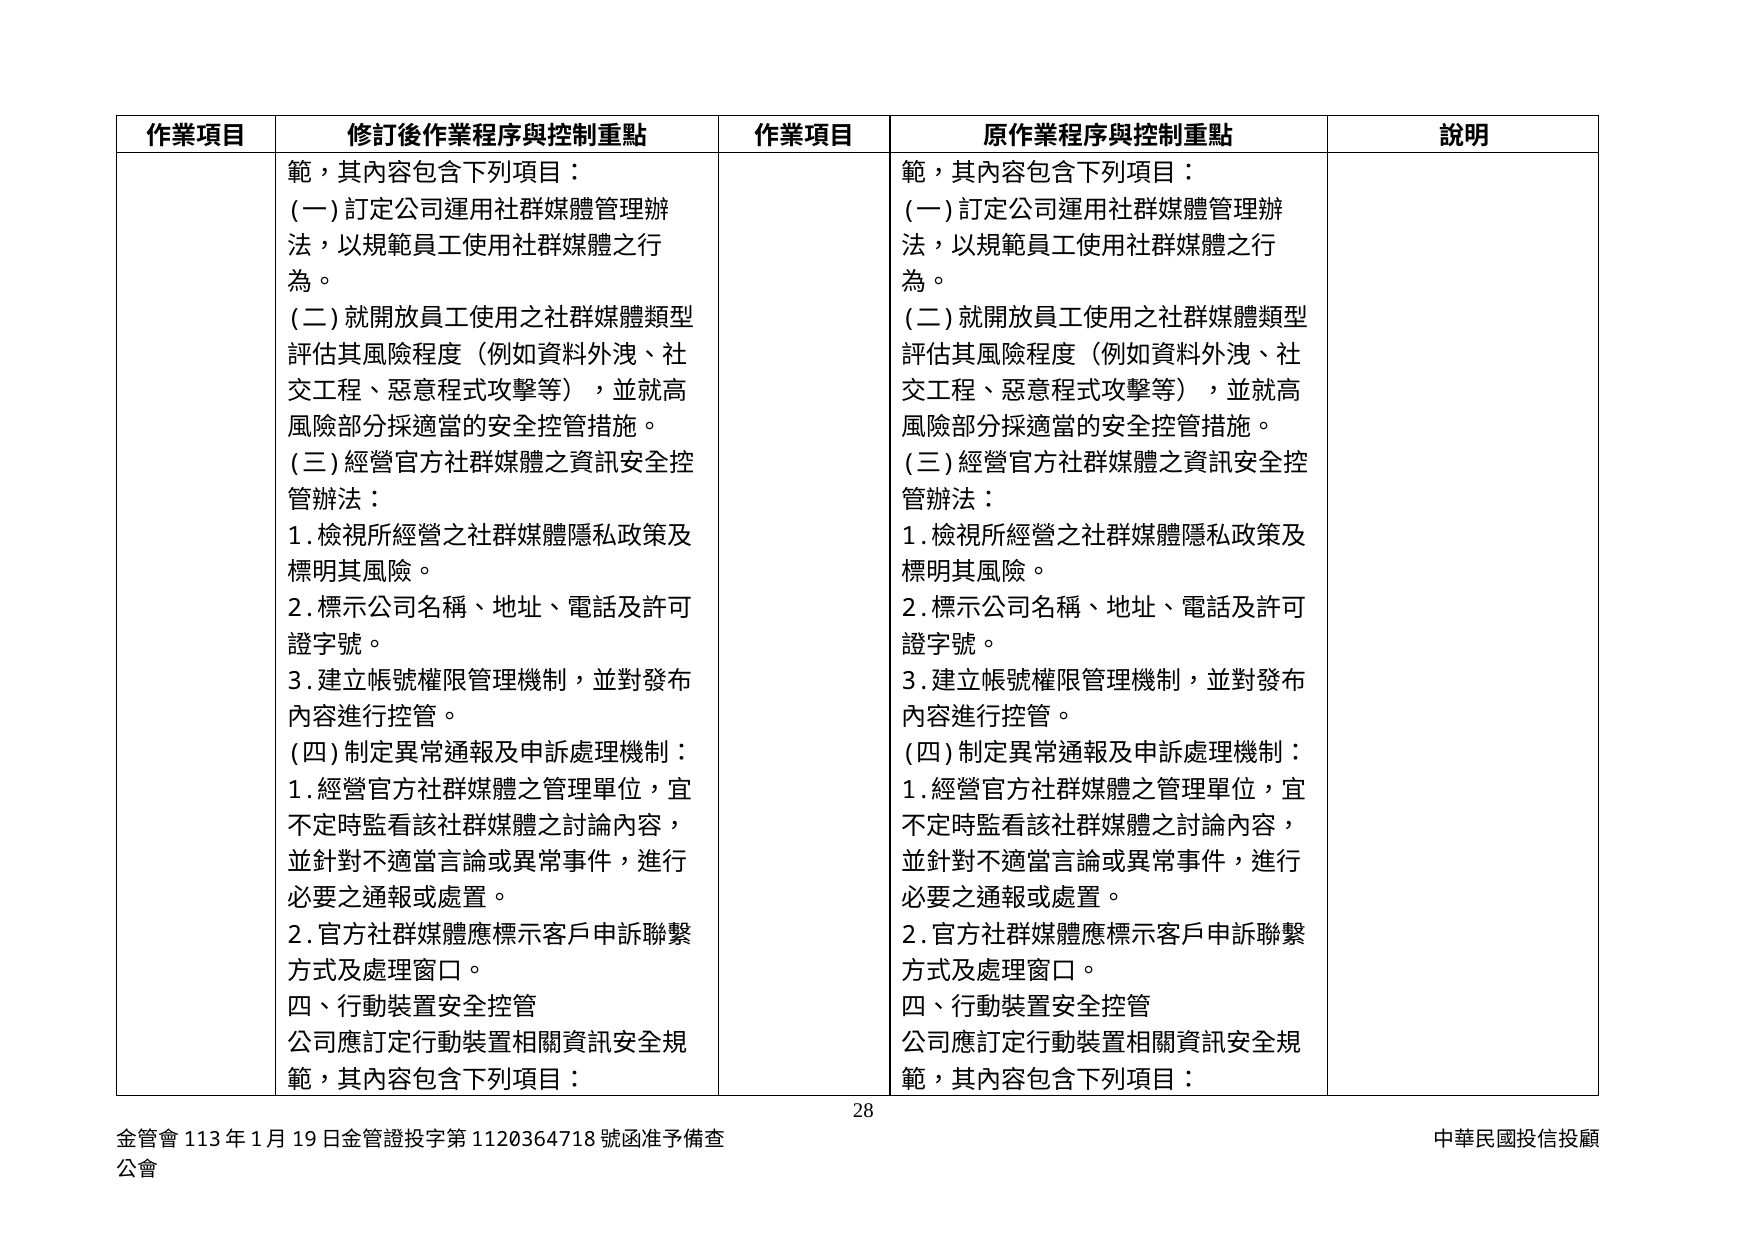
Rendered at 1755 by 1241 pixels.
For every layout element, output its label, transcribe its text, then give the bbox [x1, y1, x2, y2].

table_cell [719, 153, 889, 1095]
table_cell 範，其內容包含下列項目： (一) 訂定公司運用社群媒體管理辦法，以規範員工使用社群媒體之行為。 (二) 就開放員工使用之社群媒體類型評估其風險程度（例如資料外洩、社交工程、惡意程式攻擊等），並就高風險部分採適當的安全控管措施。 (三) 經營官方社群媒體之資訊安全控管辦法： 1.檢視所經營之社群媒體隱私政策及標明其風險。 2.標示公司名稱、地址、電話及許可證字號。 3.建立帳號權限管理機制，並對發布內容進行控管。 (四) 制定異常通報及申訴處理機制： 1.經營官方社群媒體之管理單位，宜不定時監看該社群媒體之討論內容，並針對不適當言論或異常事件，進行必要之通報或處置。 2.官方社群媒體應標示客戶申訴聯繫方式及處理窗口。 四、行動裝置安全控管 公司應訂定行動裝置相關資訊安全規範，其內容包含下列項目： [891, 153, 1327, 1095]
table_header 說明 [1328, 116, 1598, 152]
table_header 原作業程序與控制重點 [891, 116, 1327, 152]
table_cell [117, 153, 275, 1095]
table_cell 範，其內容包含下列項目： (一) 訂定公司運用社群媒體管理辦法，以規範員工使用社群媒體之行為。 (二) 就開放員工使用之社群媒體類型評估其風險程度（例如資料外洩、社交工程、惡意程式攻擊等），並就高風險部分採適當的安全控管措施。 (三) 經營官方社群媒體之資訊安全控管辦法： 1.檢視所經營之社群媒體隱私政策及標明其風險。 2.標示公司名稱、地址、電話及許可證字號。 3.建立帳號權限管理機制，並對發布內容進行控管。 (四) 制定異常通報及申訴處理機制： 1.經營官方社群媒體之管理單位，宜不定時監看該社群媒體之討論內容，並針對不適當言論或異常事件，進行必要之通報或處置。 2.官方社群媒體應標示客戶申訴聯繫方式及處理窗口。 四、行動裝置安全控管 公司應訂定行動裝置相關資訊安全規範，其內容包含下列項目： [276, 153, 718, 1095]
table_header 修訂後作業程序與控制重點 [276, 116, 718, 152]
table_header 作業項目 [117, 116, 275, 152]
table_cell [1328, 153, 1598, 1095]
table_header 作業項目 [719, 116, 889, 152]
